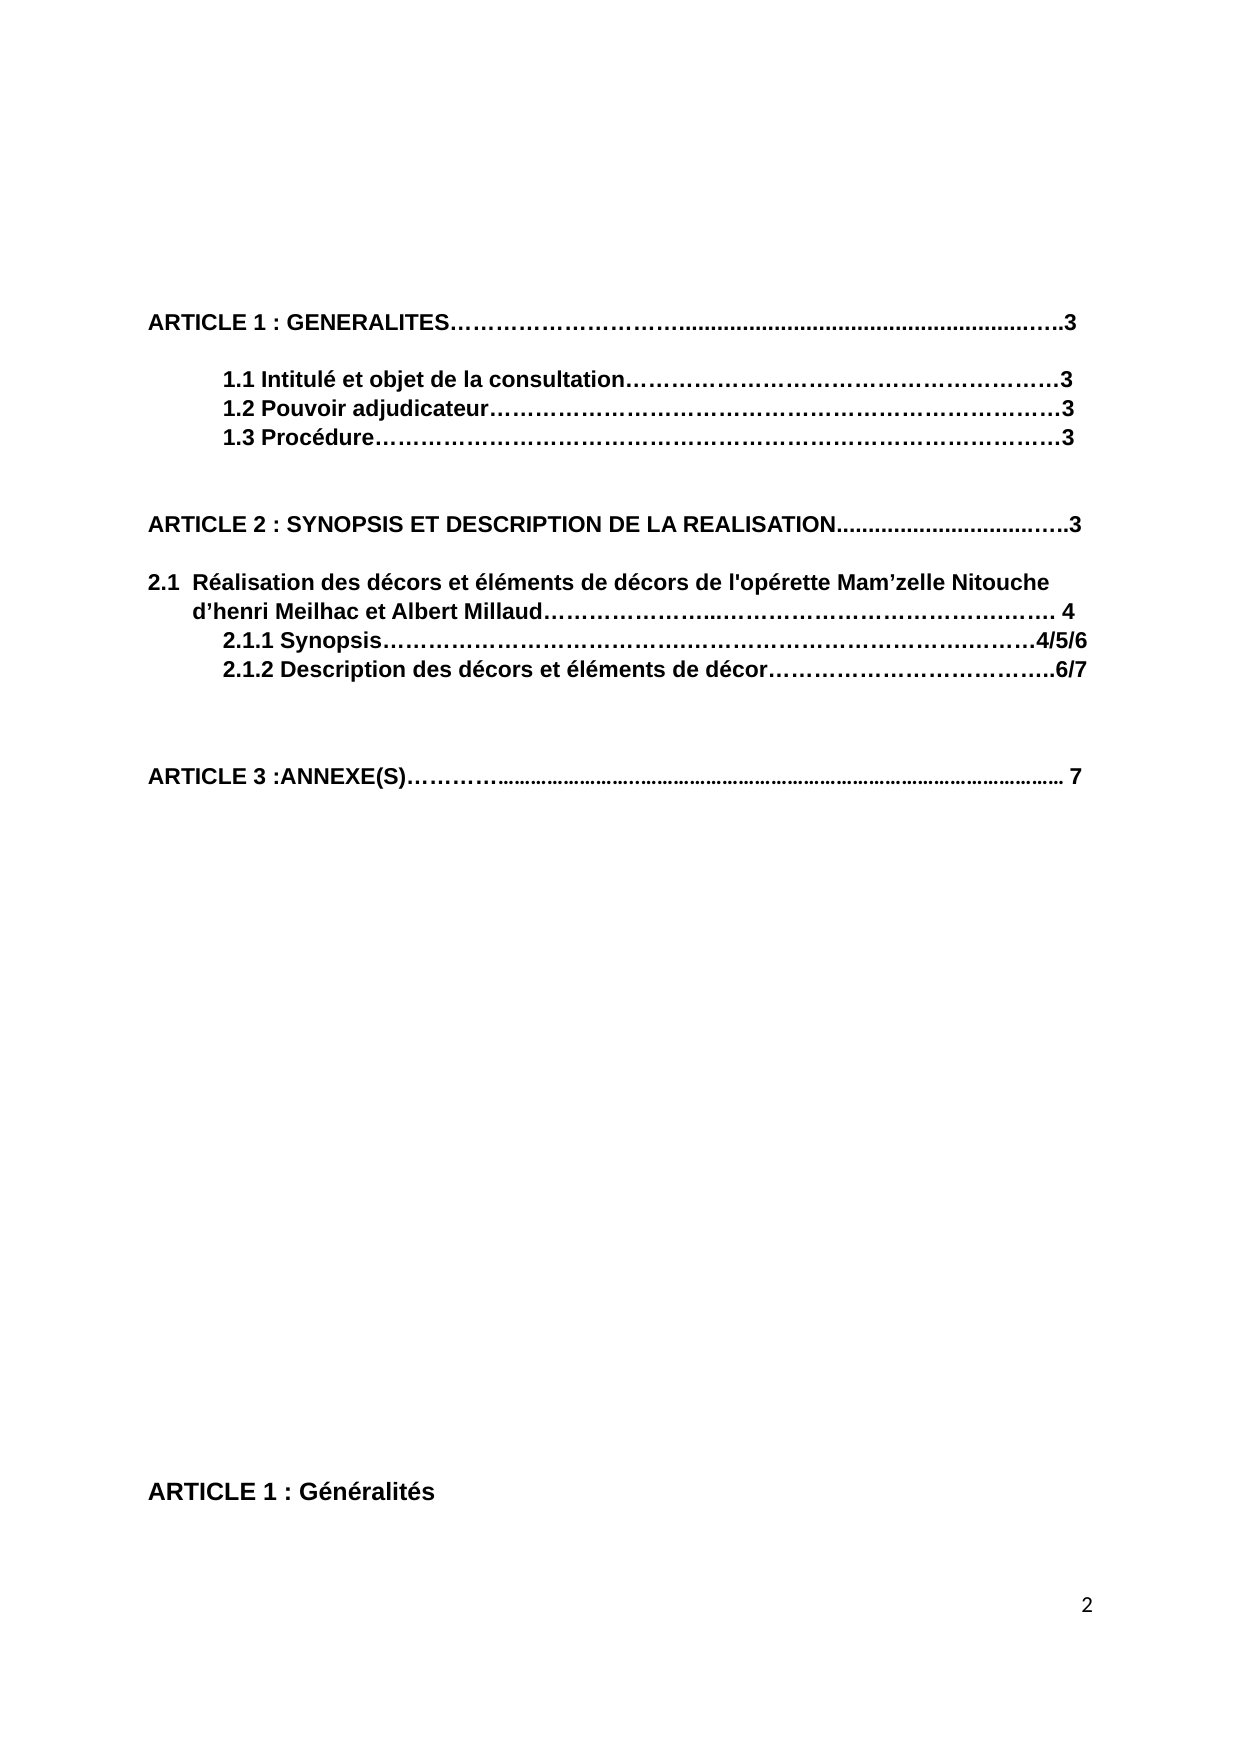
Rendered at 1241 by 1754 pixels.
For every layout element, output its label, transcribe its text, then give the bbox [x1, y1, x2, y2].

text ARTICLE 3 :ANNEXE(S)………………………………..…………………………………………………………………… 7 [148, 762, 1093, 790]
text 1.1 Intitulé et objet de la consultation…………………………………………………3 [148, 364, 1093, 393]
text ARTICLE 2 : SYNOPSIS ET DESCRIPTION DE LA REALISATION...............................…..3 [148, 509, 1093, 538]
text ARTICLE 1 : Généralités [148, 1477, 1093, 1505]
text ARTICLE 1 : GENERALITES………………………….......................................................…..3 [148, 306, 1093, 335]
text 2.1 Réalisation des décors et éléments de décors de l'opérette Mam’zelle Nitouche [148, 567, 1093, 596]
text 2.1.1 Synopsis………………………………….……………………………….………4/5/6 [148, 624, 1093, 653]
text 1.3 Procédure………………………………………………………………………………3 [148, 422, 1093, 451]
text 2.1.2 Description des décors et éléments de décor………………………………..6/7 [148, 653, 1093, 682]
text 1.2 Pouvoir adjudicateur…………………………………………………………………3 [148, 393, 1093, 422]
text d’henri Meilhac et Albert Millaud…………………...……………………………….……. 4 [148, 596, 1093, 624]
